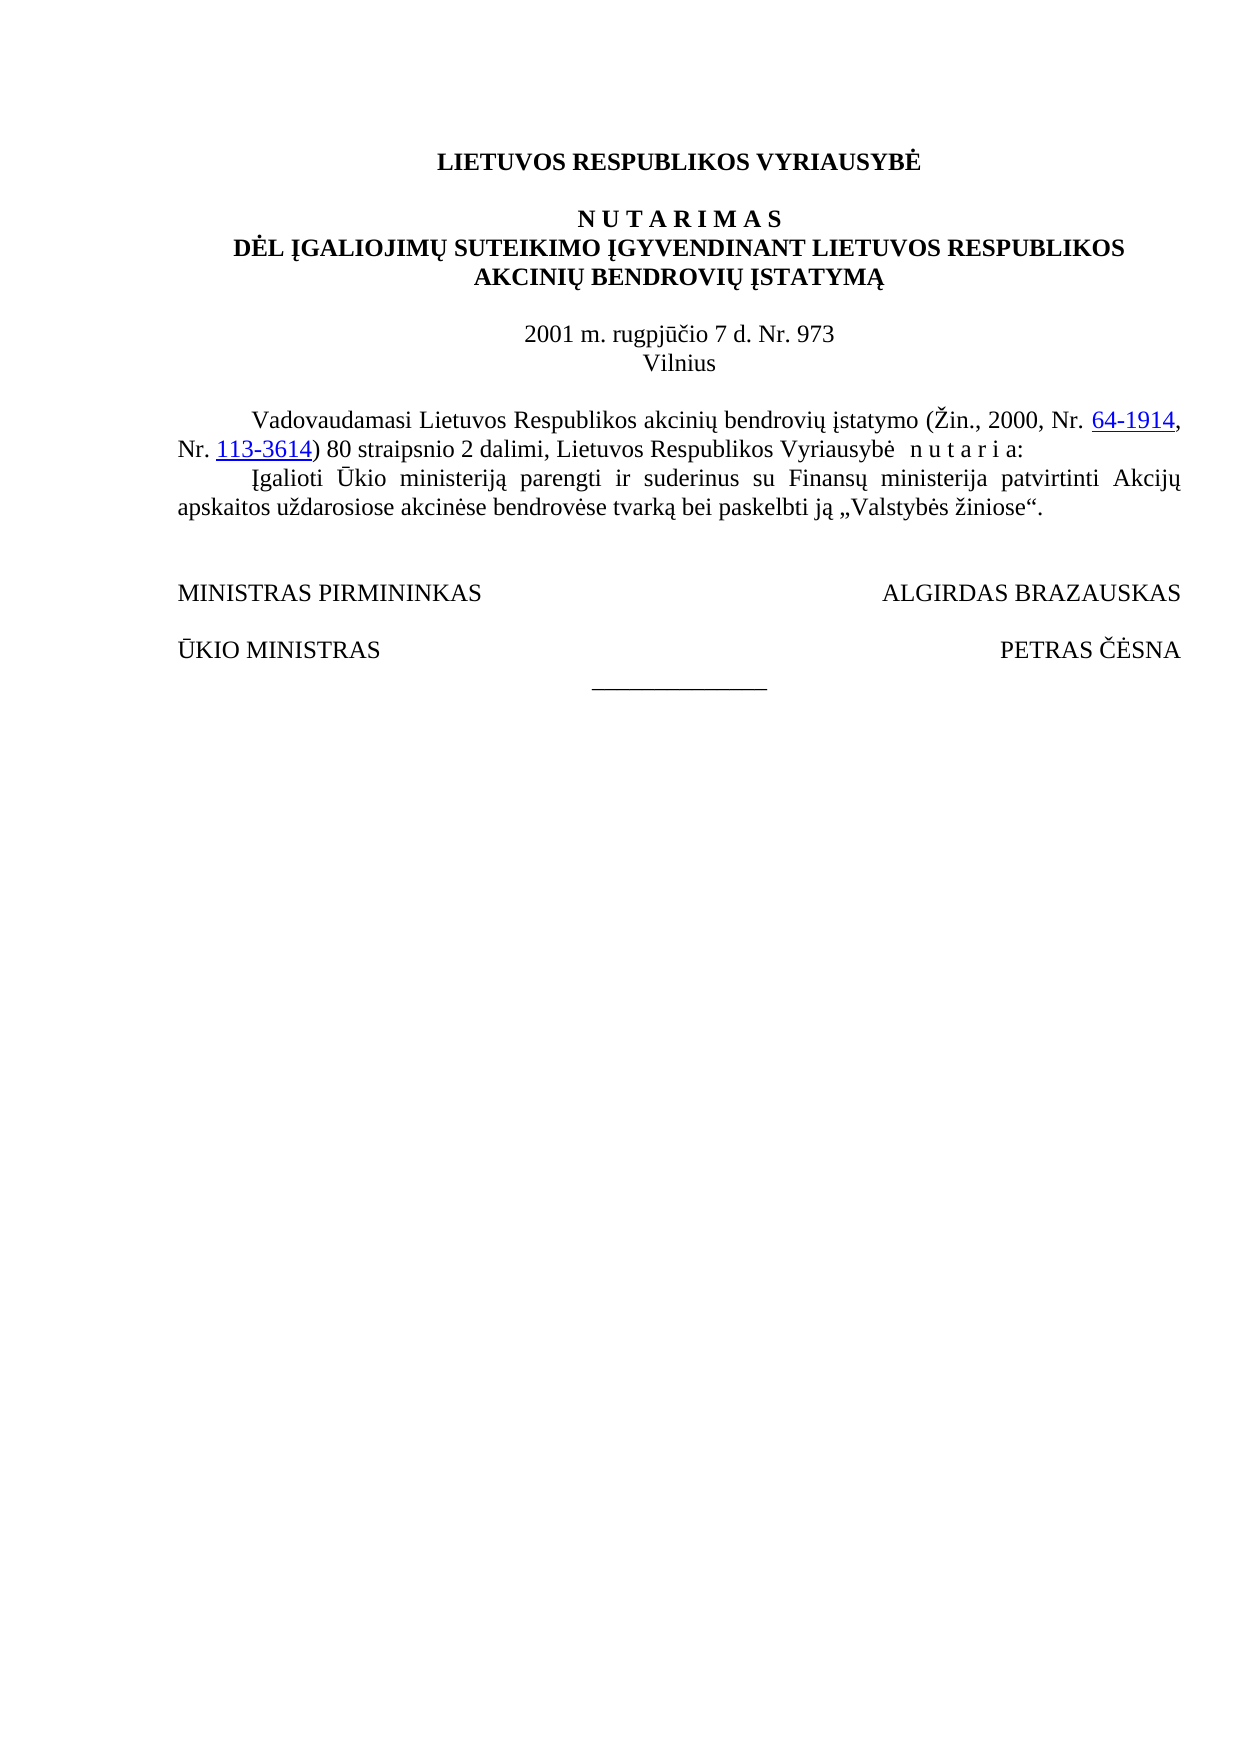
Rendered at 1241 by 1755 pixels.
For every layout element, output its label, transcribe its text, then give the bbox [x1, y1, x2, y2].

text Vadovaudamasi Lietuvos Respublikos akcinių bendrovių įstatymo (Žin., 2000, Nr. 64-1914, Nr. 113-3614) 80 straipsnio 2 dalimi, Lietuvos Respublikos Vyriausybė nutaria: [177, 406, 1181, 463]
text DĖL ĮGALIOJIMŲ SUTEIKIMO ĮGYVENDINANT LIETUVOS RESPUBLIKOS AKCINIŲ BENDROVIŲ ĮSTATYMĄ [177, 233, 1181, 291]
text MINISTRAS PIRMININKAS ALGIRDAS BRAZAUSKAS [177, 578, 1181, 607]
text LIETUVOS RESPUBLIKOS VYRIAUSYBĖ [177, 147, 1181, 176]
text Įgalioti Ūkio ministeriją parengti ir suderinus su Finansų ministerija patvirtinti Akcijų apskaitos uždarosiose akcinėse bendrovėse tvarką bei paskelbti ją „Valstybės žiniose“. [177, 463, 1181, 521]
text Vilnius [177, 348, 1181, 377]
text N U T A R I M A S [177, 204, 1181, 233]
text ŪKIO MINISTRAS PETRAS ČĖSNA [177, 636, 1181, 664]
text 2001 m. rugpjūčio 7 d. Nr. 973 [177, 319, 1181, 348]
text ______________ [177, 664, 1181, 693]
